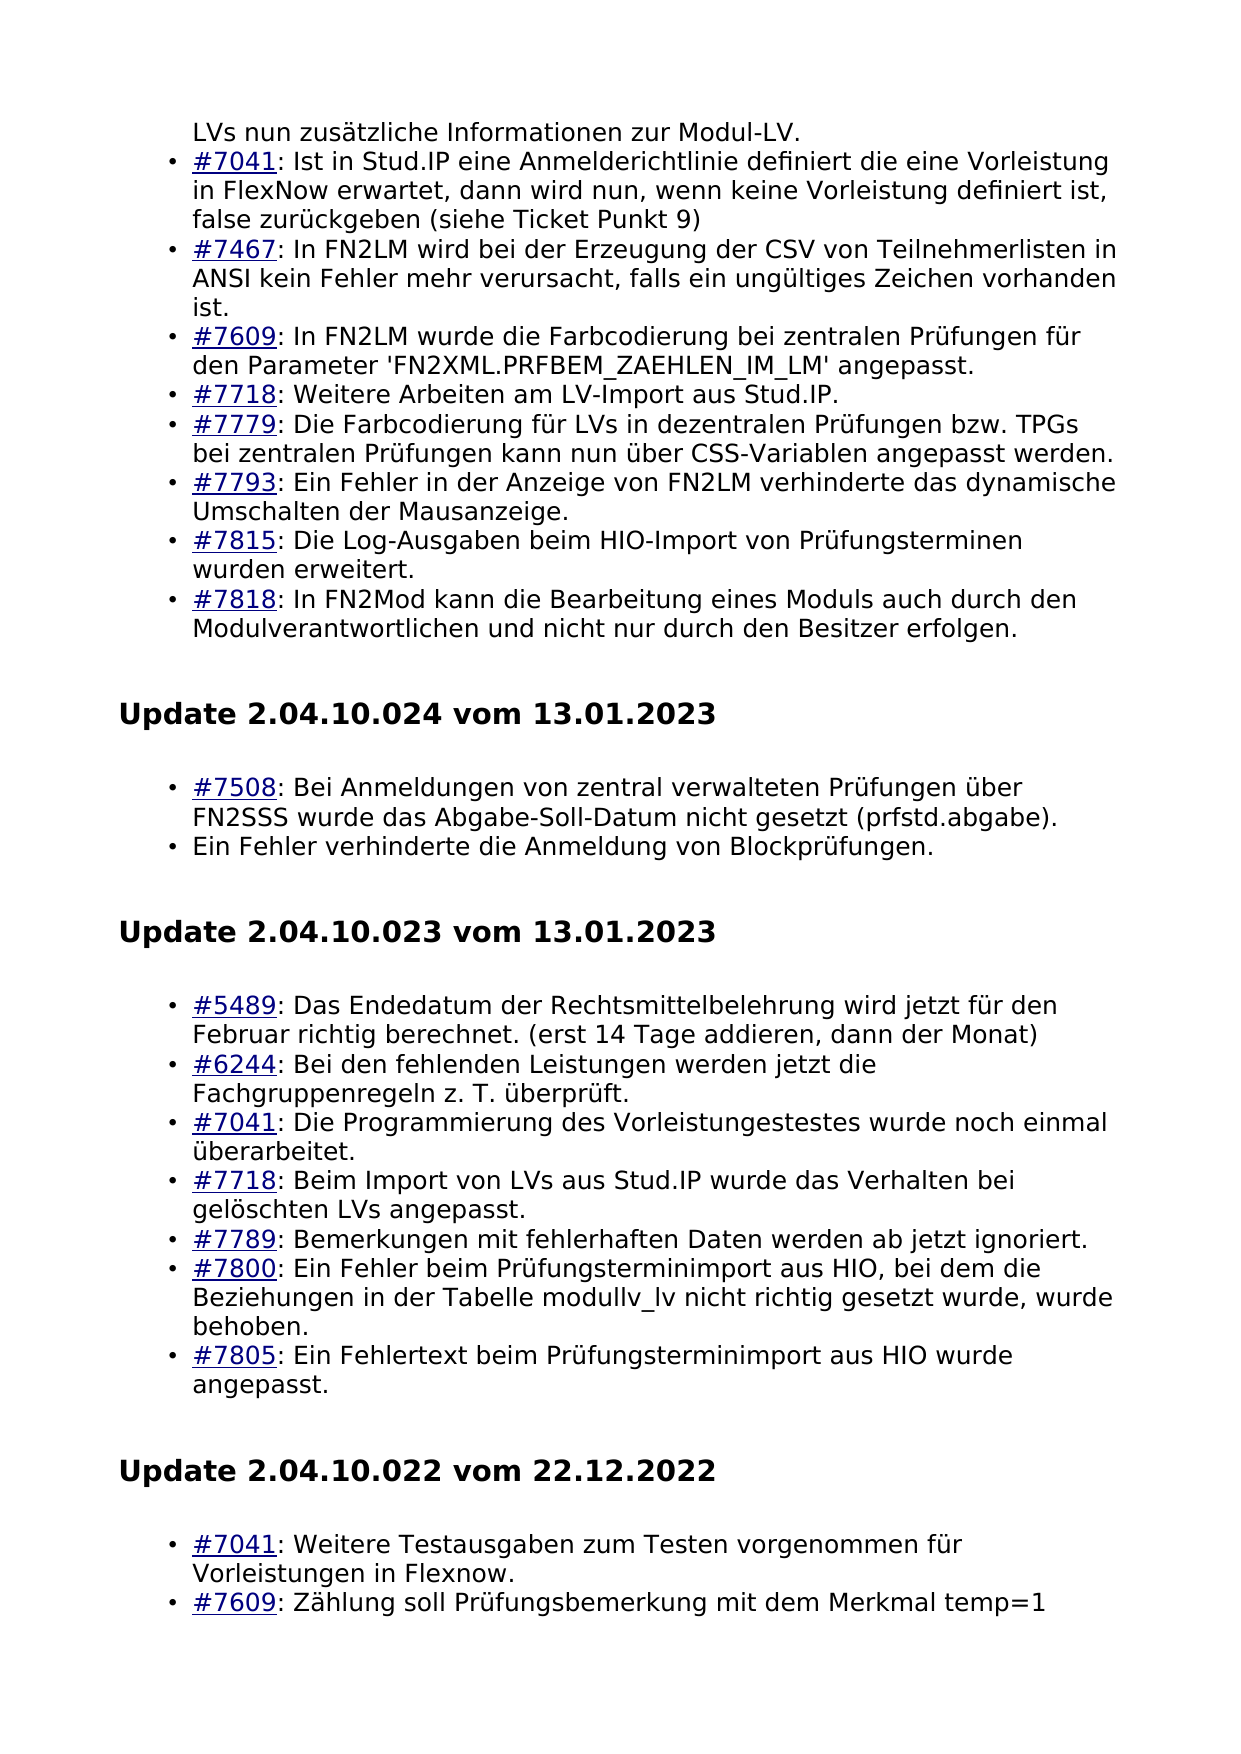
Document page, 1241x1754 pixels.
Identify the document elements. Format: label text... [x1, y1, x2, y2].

list #7779: Die Farbcodierung für LVs in dezentralen Prüfungen bzw. TPGs bei zentralen Prüfungen kann nun über CSS-Variablen angepasst werden. [177, 410, 1122, 468]
list #7467: In FN2LM wird bei der Erzeugung der CSV von Teilnehmerlisten in ANSI kein Fehler mehr verursacht, falls ein ungültiges Zeichen vorhanden ist. [177, 235, 1122, 322]
list #7800: Ein Fehler beim Prüfungsterminimport aus HIO, bei dem die Beziehungen in der Tabelle modullv_lv nicht richtig gesetzt wurde, wurde behoben. [177, 1254, 1122, 1341]
list #7718: Weitere Arbeiten am LV-Import aus Stud.IP. [177, 381, 1122, 410]
list Ein Fehler verhinderte die Anmeldung von Blockprüfungen. [177, 832, 1122, 861]
list #7041: Ist in Stud.IP eine Anmelderichtlinie definiert die eine Vorleistung in FlexNow erwartet, dann wird nun, wenn keine Vorleistung definiert ist, false zurückgeben (siehe Ticket Punkt 9) [177, 147, 1122, 235]
list #7718: Beim Import von LVs aus Stud.IP wurde das Verhalten bei gelöschten LVs angepasst. [177, 1166, 1122, 1225]
list LVs nun zusätzliche Informationen zur Modul-LV. [177, 118, 1122, 147]
list #7805: Ein Fehlertext beim Prüfungsterminimport aus HIO wurde angepasst. [177, 1341, 1122, 1400]
list #7609: Zählung soll Prüfungsbemerkung mit dem Merkmal temp=1 [177, 1588, 1122, 1618]
list #5489: Das Endedatum der Rechtsmittelbelehrung wird jetzt für den Februar richtig berechnet. (erst 14 Tage addieren, dann der Monat) [177, 991, 1122, 1050]
list #7508: Bei Anmeldungen von zentral verwalteten Prüfungen über FN2SSS wurde das Abgabe-Soll-Datum nicht gesetzt (prfstd.abgabe). [177, 773, 1122, 832]
list #7815: Die Log-Ausgaben beim HIO-Import von Prüfungsterminen wurden erweitert. [177, 526, 1122, 585]
subtitle Update 2.04.10.022 vom 22.12.2022 [118, 1454, 1122, 1488]
list #7609: In FN2LM wurde die Farbcodierung bei zentralen Prüfungen für den Parameter 'FN2XML.PRFBEM_ZAEHLEN_IM_LM' angepasst. [177, 322, 1122, 381]
subtitle Update 2.04.10.024 vom 13.01.2023 [118, 698, 1122, 732]
list #7041: Die Programmierung des Vorleistungestestes wurde noch einmal überarbeitet. [177, 1108, 1122, 1166]
list #7789: Bemerkungen mit fehlerhaften Daten werden ab jetzt ignoriert. [177, 1225, 1122, 1254]
list #6244: Bei den fehlenden Leistungen werden jetzt die Fachgruppenregeln z. T. überprüft. [177, 1050, 1122, 1108]
list #7793: Ein Fehler in der Anzeige von FN2LM verhinderte das dynamische Umschalten der Mausanzeige. [177, 468, 1122, 526]
subtitle Update 2.04.10.023 vom 13.01.2023 [118, 916, 1122, 949]
list #7041: Weitere Testausgaben zum Testen vorgenommen für Vorleistungen in Flexnow. [177, 1530, 1122, 1588]
list #7818: In FN2Mod kann die Bearbeitung eines Moduls auch durch den Modulverantwortlichen und nicht nur durch den Besitzer erfolgen. [177, 585, 1122, 643]
